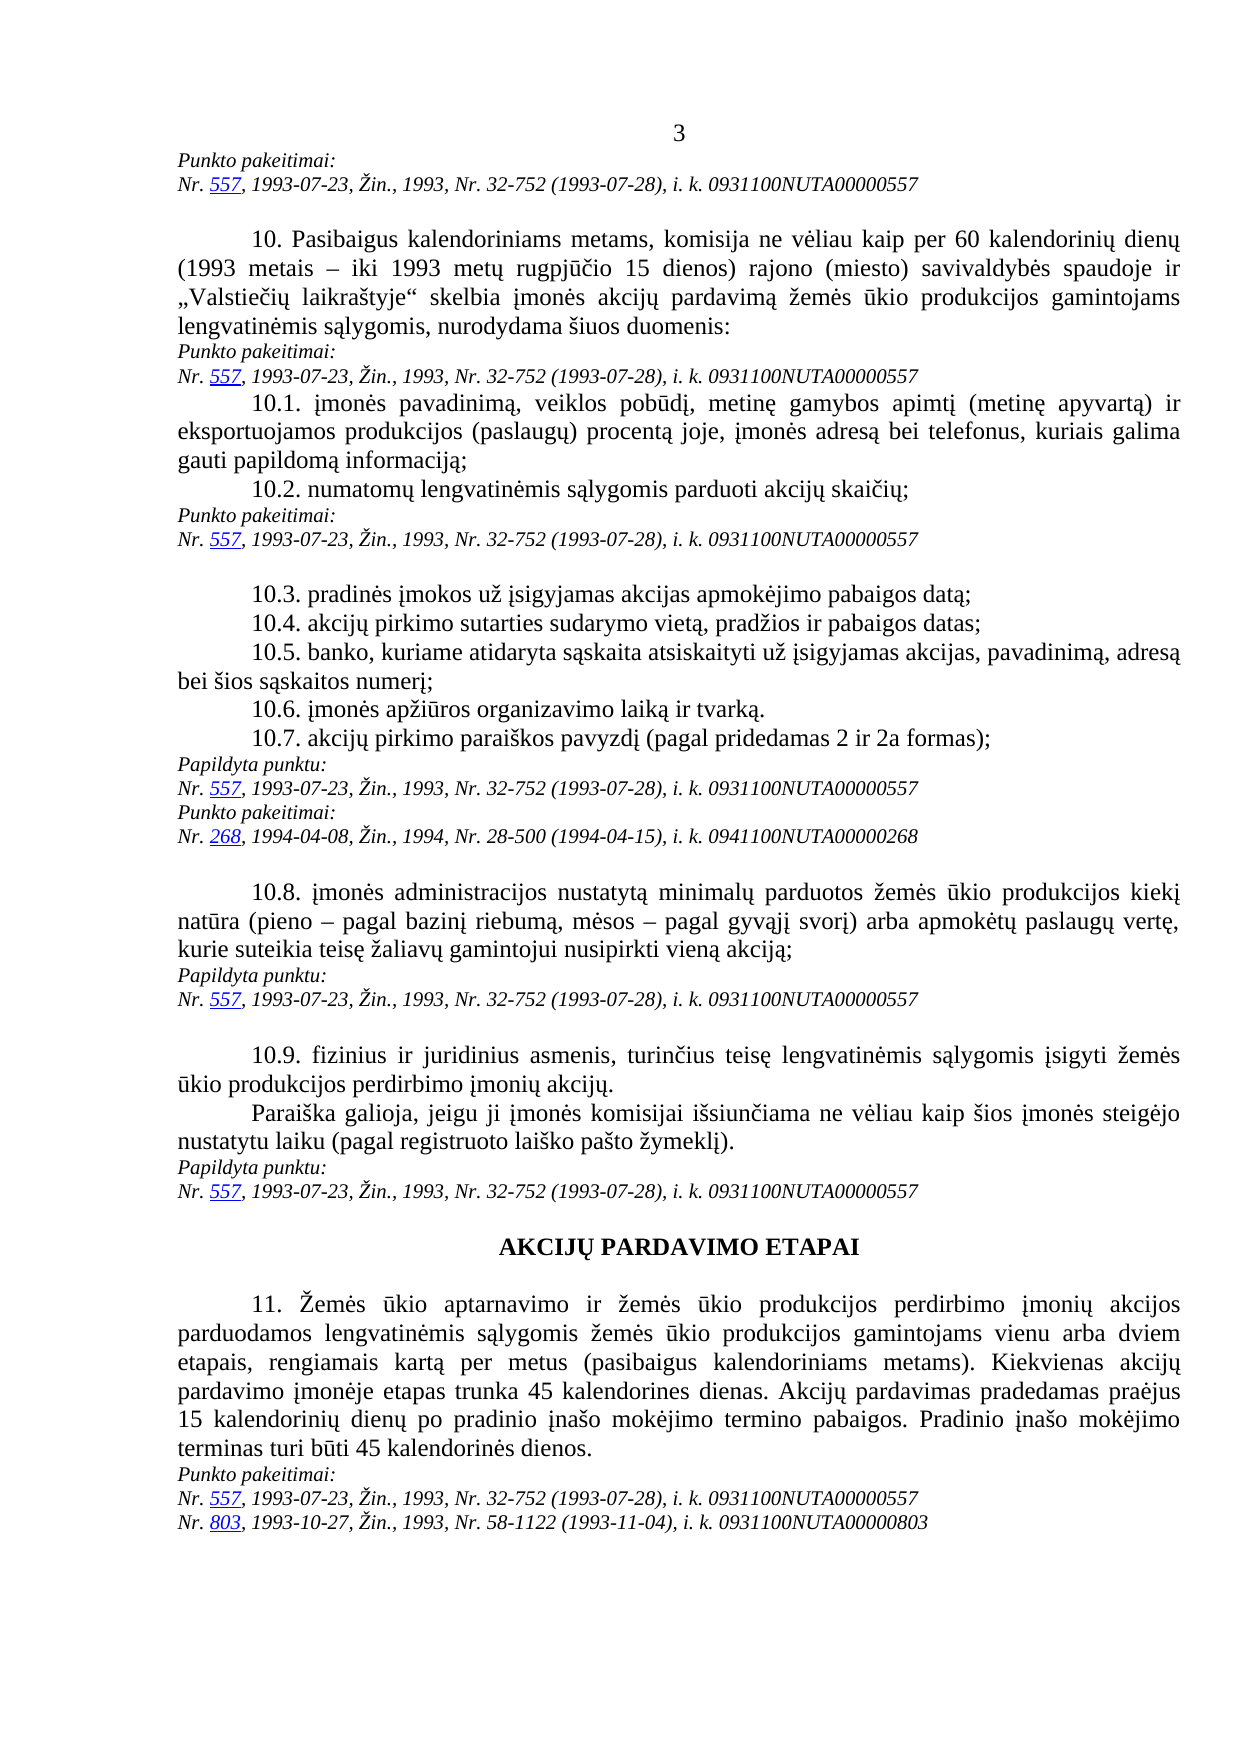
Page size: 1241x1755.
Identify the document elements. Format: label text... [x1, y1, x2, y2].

text 10.6. įmonės apžiūros organizavimo laiką ir tvarką. [177, 694, 1181, 723]
text 10.3. pradinės įmokos už įsigyjamas akcijas apmokėjimo pabaigos datą; [177, 579, 1181, 608]
text Nr. 557, 1993-07-23, Žin., 1993, Nr. 32-752 (1993-07-28), i. k. 0931100NUTA00000557 [177, 1486, 1181, 1510]
text Nr. 557, 1993-07-23, Žin., 1993, Nr. 32-752 (1993-07-28), i. k. 0931100NUTA00000557 [177, 527, 1181, 551]
text Punkto pakeitimai: [177, 800, 1181, 824]
text Nr. 557, 1993-07-23, Žin., 1993, Nr. 32-752 (1993-07-28), i. k. 0931100NUTA00000557 [177, 987, 1181, 1011]
text Paraiška galioja, jeigu ji įmonės komisijai išsiunčiama ne vėliau kaip šios įmonės steigėjo nustatytu laiku (pagal registruoto laiško pašto žymeklį). [177, 1098, 1181, 1155]
text Punkto pakeitimai: [177, 1462, 1181, 1486]
text 10.5. banko, kuriame atidaryta sąskaita atsiskaityti už įsigyjamas akcijas, pavadinimą, adresą bei šios sąskaitos numerį; [177, 637, 1181, 694]
text Papildyta punktu: [177, 1155, 1181, 1179]
text 10. Pasibaigus kalendoriniams metams, komisija ne vėliau kaip per 60 kalendorinių dienų (1993 metais – iki 1993 metų rugpjūčio 15 dienos) rajono (miesto) savivaldybės spaudoje ir „Valstiečių laikraštyje“ skelbia įmonės akcijų pardavimą žemės ūkio produkcijos gamintojams lengvatinėmis sąlygomis, nurodydama šiuos duomenis: [177, 224, 1181, 339]
text Punkto pakeitimai: [177, 339, 1181, 363]
text Nr. 557, 1993-07-23, Žin., 1993, Nr. 32-752 (1993-07-28), i. k. 0931100NUTA00000557 [177, 363, 1181, 388]
text Nr. 557, 1993-07-23, Žin., 1993, Nr. 32-752 (1993-07-28), i. k. 0931100NUTA00000557 [177, 172, 1181, 196]
text Akcijų pardavimo etapai [177, 1232, 1181, 1261]
text Punkto pakeitimai: [177, 503, 1181, 527]
text Papildyta punktu: [177, 752, 1181, 776]
text 10.7. akcijų pirkimo paraiškos pavyzdį (pagal pridedamas 2 ir 2a formas); [177, 723, 1181, 752]
text Nr. 803, 1993-10-27, Žin., 1993, Nr. 58-1122 (1993-11-04), i. k. 0931100NUTA00000803 [177, 1510, 1181, 1534]
text 10.9. fizinius ir juridinius asmenis, turinčius teisę lengvatinėmis sąlygomis įsigyti žemės ūkio produkcijos perdirbimo įmonių akcijų. [177, 1040, 1181, 1098]
text Nr. 557, 1993-07-23, Žin., 1993, Nr. 32-752 (1993-07-28), i. k. 0931100NUTA00000557 [177, 776, 1181, 800]
text 10.2. numatomų lengvatinėmis sąlygomis parduoti akcijų skaičių; [177, 474, 1181, 503]
text Nr. 268, 1994-04-08, Žin., 1994, Nr. 28-500 (1994-04-15), i. k. 0941100NUTA00000268 [177, 824, 1181, 848]
text 11. Žemės ūkio aptarnavimo ir žemės ūkio produkcijos perdirbimo įmonių akcijos parduodamos lengvatinėmis sąlygomis žemės ūkio produkcijos gamintojams vienu arba dviem etapais, rengiamais kartą per metus (pasibaigus kalendoriniams metams). Kiekvienas akcijų pardavimo įmonėje etapas trunka 45 kalendorines dienas. Akcijų pardavimas pradedamas praėjus 15 kalendorinių dienų po pradinio įnašo mokėjimo termino pabaigos. Pradinio įnašo mokėjimo terminas turi būti 45 kalendorinės dienos. [177, 1289, 1181, 1462]
text Punkto pakeitimai: [177, 148, 1181, 172]
text Papildyta punktu: [177, 963, 1181, 987]
text Nr. 557, 1993-07-23, Žin., 1993, Nr. 32-752 (1993-07-28), i. k. 0931100NUTA00000557 [177, 1179, 1181, 1203]
text 10.1. įmonės pavadinimą, veiklos pobūdį, metinę gamybos apimtį (metinę apyvartą) ir eksportuojamos produkcijos (paslaugų) procentą joje, įmonės adresą bei telefonus, kuriais galima gauti papildomą informaciją; [177, 388, 1181, 474]
text 10.4. akcijų pirkimo sutarties sudarymo vietą, pradžios ir pabaigos datas; [177, 608, 1181, 637]
text 10.8. įmonės administracijos nustatytą minimalų parduotos žemės ūkio produkcijos kiekį natūra (pieno – pagal bazinį riebumą, mėsos – pagal gyvąjį svorį) arba apmokėtų paslaugų vertę, kurie suteikia teisę žaliavų gamintojui nusipirkti vieną akciją; [177, 877, 1181, 963]
